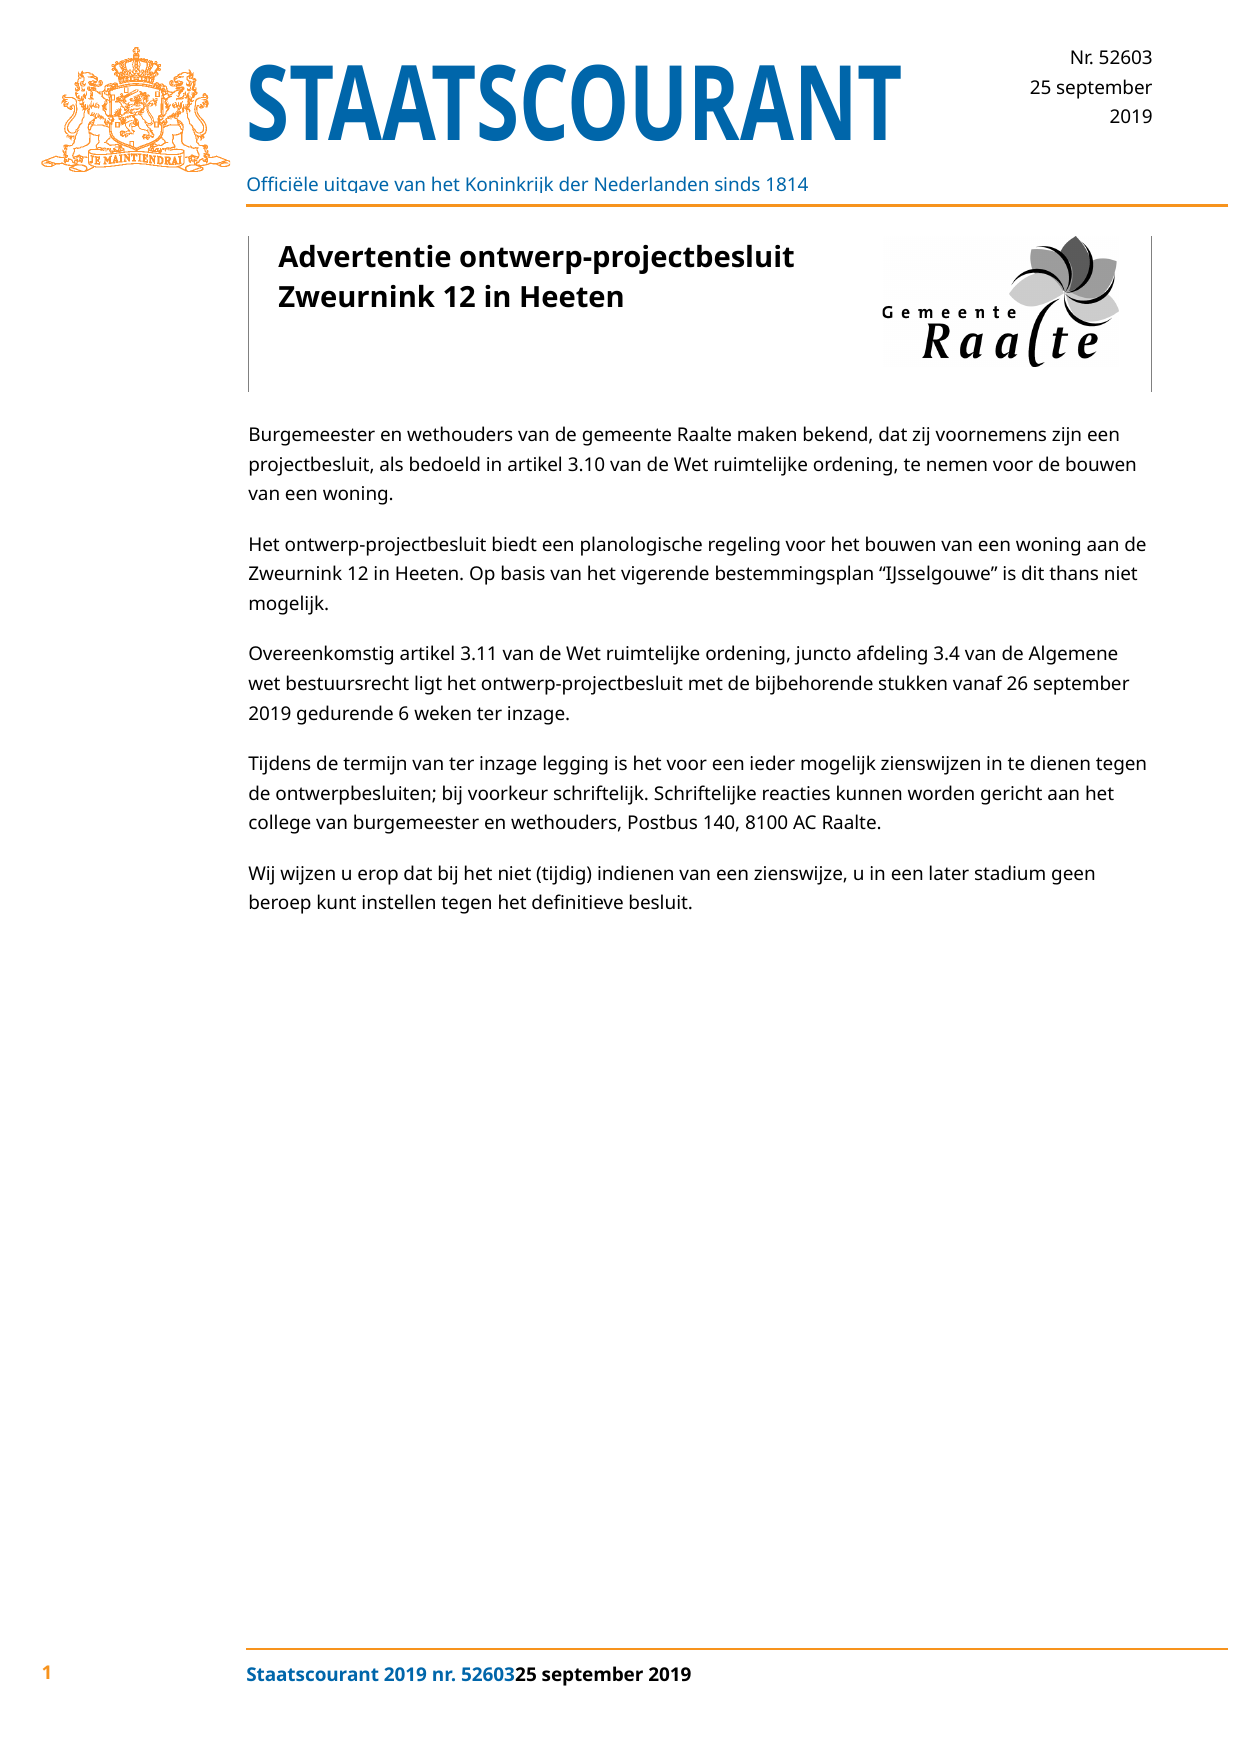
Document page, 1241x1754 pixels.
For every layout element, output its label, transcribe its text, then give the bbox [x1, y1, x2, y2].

picture [882, 236, 1119, 367]
table_header [850, 236, 1151, 392]
text Burgemeester en wethouders van de gemeente Raalte maken bekend, dat zij voornemens zijn een projectbesluit, als bedoeld in artikel 3.10 van de Wet ruimtelijke ordening, te nemen voor de bouwen van een woning. [248, 421, 1152, 506]
picture [41, 47, 231, 172]
table_header Advertentie ontwerp-projectbesluit Zweurnink 12 in Heeten [249, 236, 850, 392]
text Het ontwerp-projectbesluit biedt een planologische regeling voor het bouwen van een woning aan de Zweurnink 12 in Heeten. Op basis van het vigerende bestemmingsplan “IJsselgouwe” is dit thans niet mogelijk. [248, 531, 1152, 616]
text Wij wijzen u erop dat bij het niet (tijdig) indienen van een zienswijze, u in een later stadium geen beroep kunt instellen tegen het definitieve besluit. [248, 860, 1152, 915]
text Overeenkomstig artikel 3.11 van de Wet ruimtelijke ordening, juncto afdeling 3.4 van de Algemene wet bestuursrecht ligt het ontwerp-projectbesluit met de bijbehorende stukken vanaf 26 september 2019 gedurende 6 weken ter inzage. [248, 641, 1152, 725]
text Tijdens de termijn van ter inzage legging is het voor een ieder mogelijk zienswijzen in te dienen tegen de ontwerpbesluiten; bij voorkeur schriftelijk. Schriftelijke reacties kunnen worden gericht aan het college van burgemeester en wethouders, Postbus 140, 8100 AC Raalte. [248, 750, 1152, 835]
